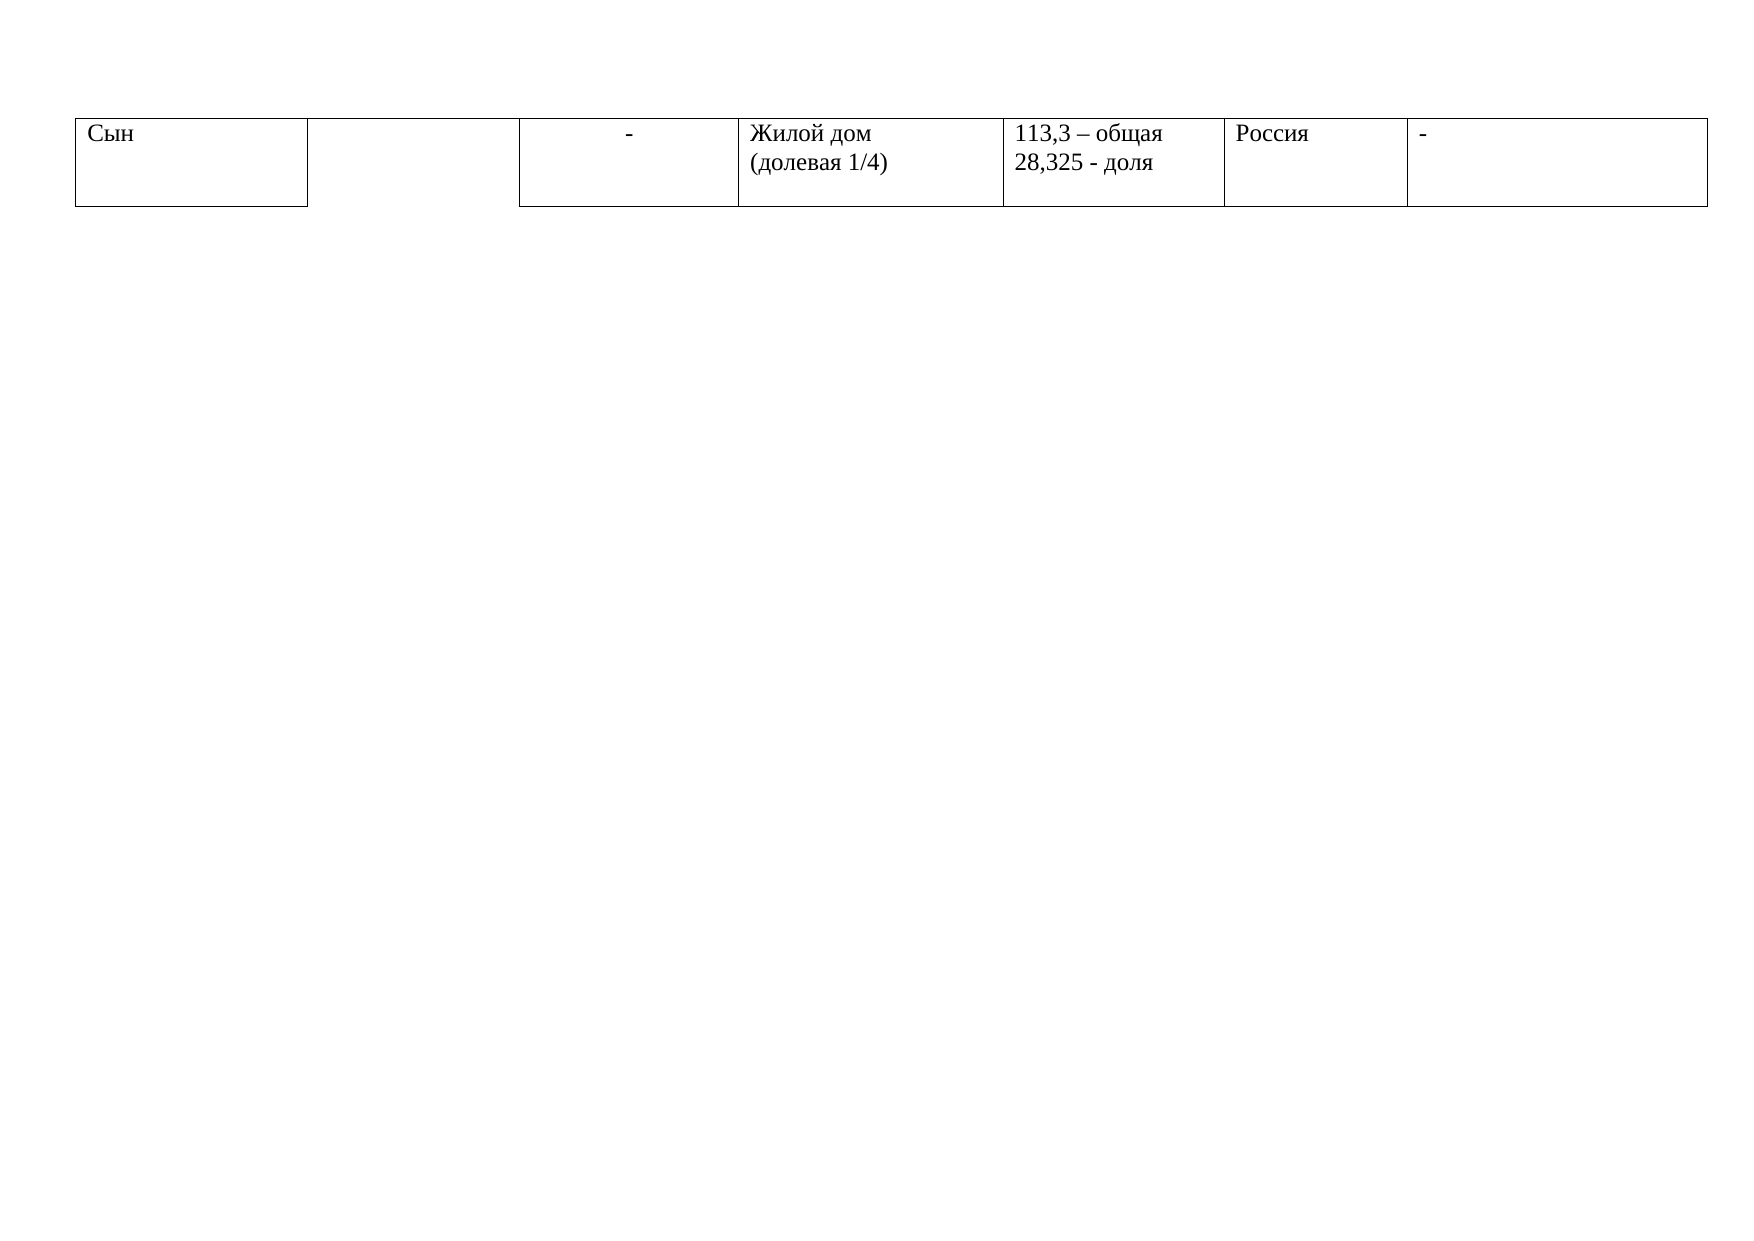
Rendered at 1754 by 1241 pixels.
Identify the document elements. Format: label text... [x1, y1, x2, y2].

table_cell - [1408, 119, 1707, 206]
table_cell Россия [1225, 119, 1407, 206]
table_cell Жилой дом (долевая 1/4) [739, 119, 1003, 206]
table_cell [308, 119, 519, 206]
table_cell - [520, 119, 738, 206]
table_cell Сын [76, 119, 307, 206]
table_cell 113,3 – общая 28,325 - доля [1004, 119, 1224, 206]
